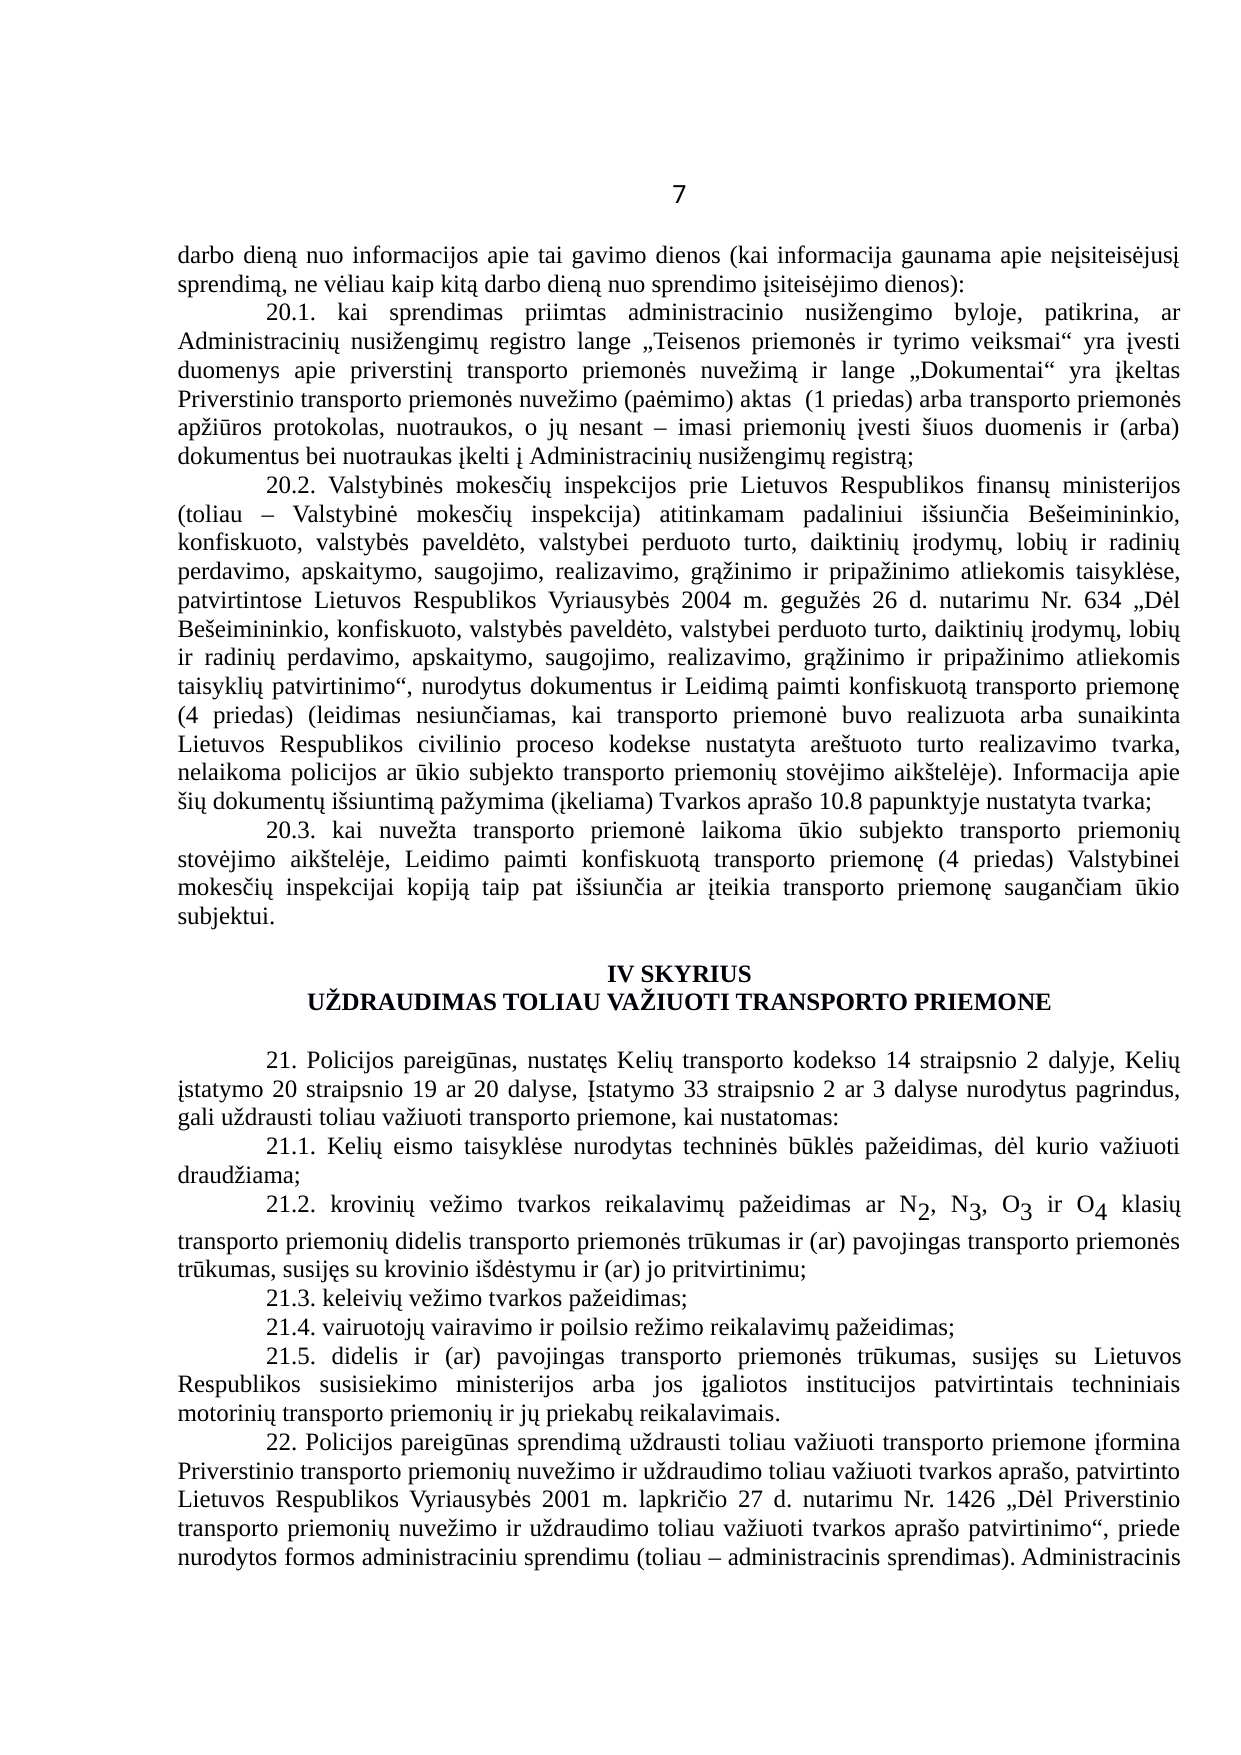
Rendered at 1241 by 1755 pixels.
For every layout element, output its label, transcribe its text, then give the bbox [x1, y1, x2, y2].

text 21.3. keleivių vežimo tvarkos pažeidimas; [177, 1283, 1181, 1312]
text UŽDRAUDIMAS TOLIAU VAŽIUOTI TRANSPORTO PRIEMONE [177, 987, 1181, 1016]
text 21.5. didelis ir (ar) pavojingas transporto priemonės trūkumas, susijęs su Lietuvos Respublikos susisiekimo ministerijos arba jos įgaliotos institucijos patvirtintais techniniais motorinių transporto priemonių ir jų priekabų reikalavimais. [177, 1341, 1181, 1427]
text 22. Policijos pareigūnas sprendimą uždrausti toliau važiuoti transporto priemone įformina Priverstinio transporto priemonių nuvežimo ir uždraudimo toliau važiuoti tvarkos aprašo, patvirtinto Lietuvos Respublikos Vyriausybės 2001 m. lapkričio 27 d. nutarimu Nr. 1426 „Dėl Priverstinio transporto priemonių nuvežimo ir uždraudimo toliau važiuoti tvarkos aprašo patvirtinimo“, priede nurodytos formos administraciniu sprendimu (toliau – administracinis sprendimas). Administracinis [177, 1427, 1181, 1571]
text darbo dieną nuo informacijos apie tai gavimo dienos (kai informacija gaunama apie neįsiteisėjusį sprendimą, ne vėliau kaip kitą darbo dieną nuo sprendimo įsiteisėjimo dienos): [177, 240, 1181, 297]
text 20.1. kai sprendimas priimtas administracinio nusižengimo byloje, patikrina, ar Administracinių nusižengimų registro lange „Teisenos priemonės ir tyrimo veiksmai“ yra įvesti duomenys apie priverstinį transporto priemonės nuvežimą ir lange „Dokumentai“ yra įkeltas Priverstinio transporto priemonės nuvežimo (paėmimo) aktas (1 priedas) arba transporto priemonės apžiūros protokolas, nuotraukos, o jų nesant – imasi priemonių įvesti šiuos duomenis ir (arba) dokumentus bei nuotraukas įkelti į Administracinių nusižengimų registrą; [177, 297, 1181, 470]
text 20.3. kai nuvežta transporto priemonė laikoma ūkio subjekto transporto priemonių stovėjimo aikštelėje, Leidimo paimti konfiskuotą transporto priemonę (4 priedas) Valstybinei mokesčių inspekcijai kopiją taip pat išsiunčia ar įteikia transporto priemonę saugančiam ūkio subjektui. [177, 815, 1181, 930]
text 21.1. Kelių eismo taisyklėse nurodytas techninės būklės pažeidimas, dėl kurio važiuoti draudžiama; [177, 1131, 1181, 1189]
text 21.4. vairuotojų vairavimo ir poilsio režimo reikalavimų pažeidimas; [177, 1312, 1181, 1341]
text 20.2. Valstybinės mokesčių inspekcijos prie Lietuvos Respublikos finansų ministerijos (toliau – Valstybinė mokesčių inspekcija) atitinkamam padaliniui išsiunčia Bešeimininkio, konfiskuoto, valstybės paveldėto, valstybei perduoto turto, daiktinių įrodymų, lobių ir radinių perdavimo, apskaitymo, saugojimo, realizavimo, grąžinimo ir pripažinimo atliekomis taisyklėse, patvirtintose Lietuvos Respublikos Vyriausybės 2004 m. gegužės 26 d. nutarimu Nr. 634 „Dėl Bešeimininkio, konfiskuoto, valstybės paveldėto, valstybei perduoto turto, daiktinių įrodymų, lobių ir radinių perdavimo, apskaitymo, saugojimo, realizavimo, grąžinimo ir pripažinimo atliekomis taisyklių patvirtinimo“, nurodytus dokumentus ir Leidimą paimti konfiskuotą transporto priemonę (4 priedas) (leidimas nesiunčiamas, kai transporto priemonė buvo realizuota arba sunaikinta Lietuvos Respublikos civilinio proceso kodekse nustatyta areštuoto turto realizavimo tvarka, nelaikoma policijos ar ūkio subjekto transporto priemonių stovėjimo aikštelėje). Informacija apie šių dokumentų išsiuntimą pažymima (įkeliama) Tvarkos aprašo 10.8 papunktyje nustatyta tvarka; [177, 470, 1181, 815]
text IV SKYRIUS [177, 959, 1181, 987]
text 21.2. krovinių vežimo tvarkos reikalavimų pažeidimas ar N2, N3, O3 ir O4 klasių transporto priemonių didelis transporto priemonės trūkumas ir (ar) pavojingas transporto priemonės trūkumas, susijęs su krovinio išdėstymu ir (ar) jo pritvirtinimu; [177, 1189, 1181, 1283]
text 21. Policijos pareigūnas, nustatęs Kelių transporto kodekso 14 straipsnio 2 dalyje, Kelių įstatymo 20 straipsnio 19 ar 20 dalyse, Įstatymo 33 straipsnio 2 ar 3 dalyse nurodytus pagrindus, gali uždrausti toliau važiuoti transporto priemone, kai nustatomas: [177, 1045, 1181, 1131]
